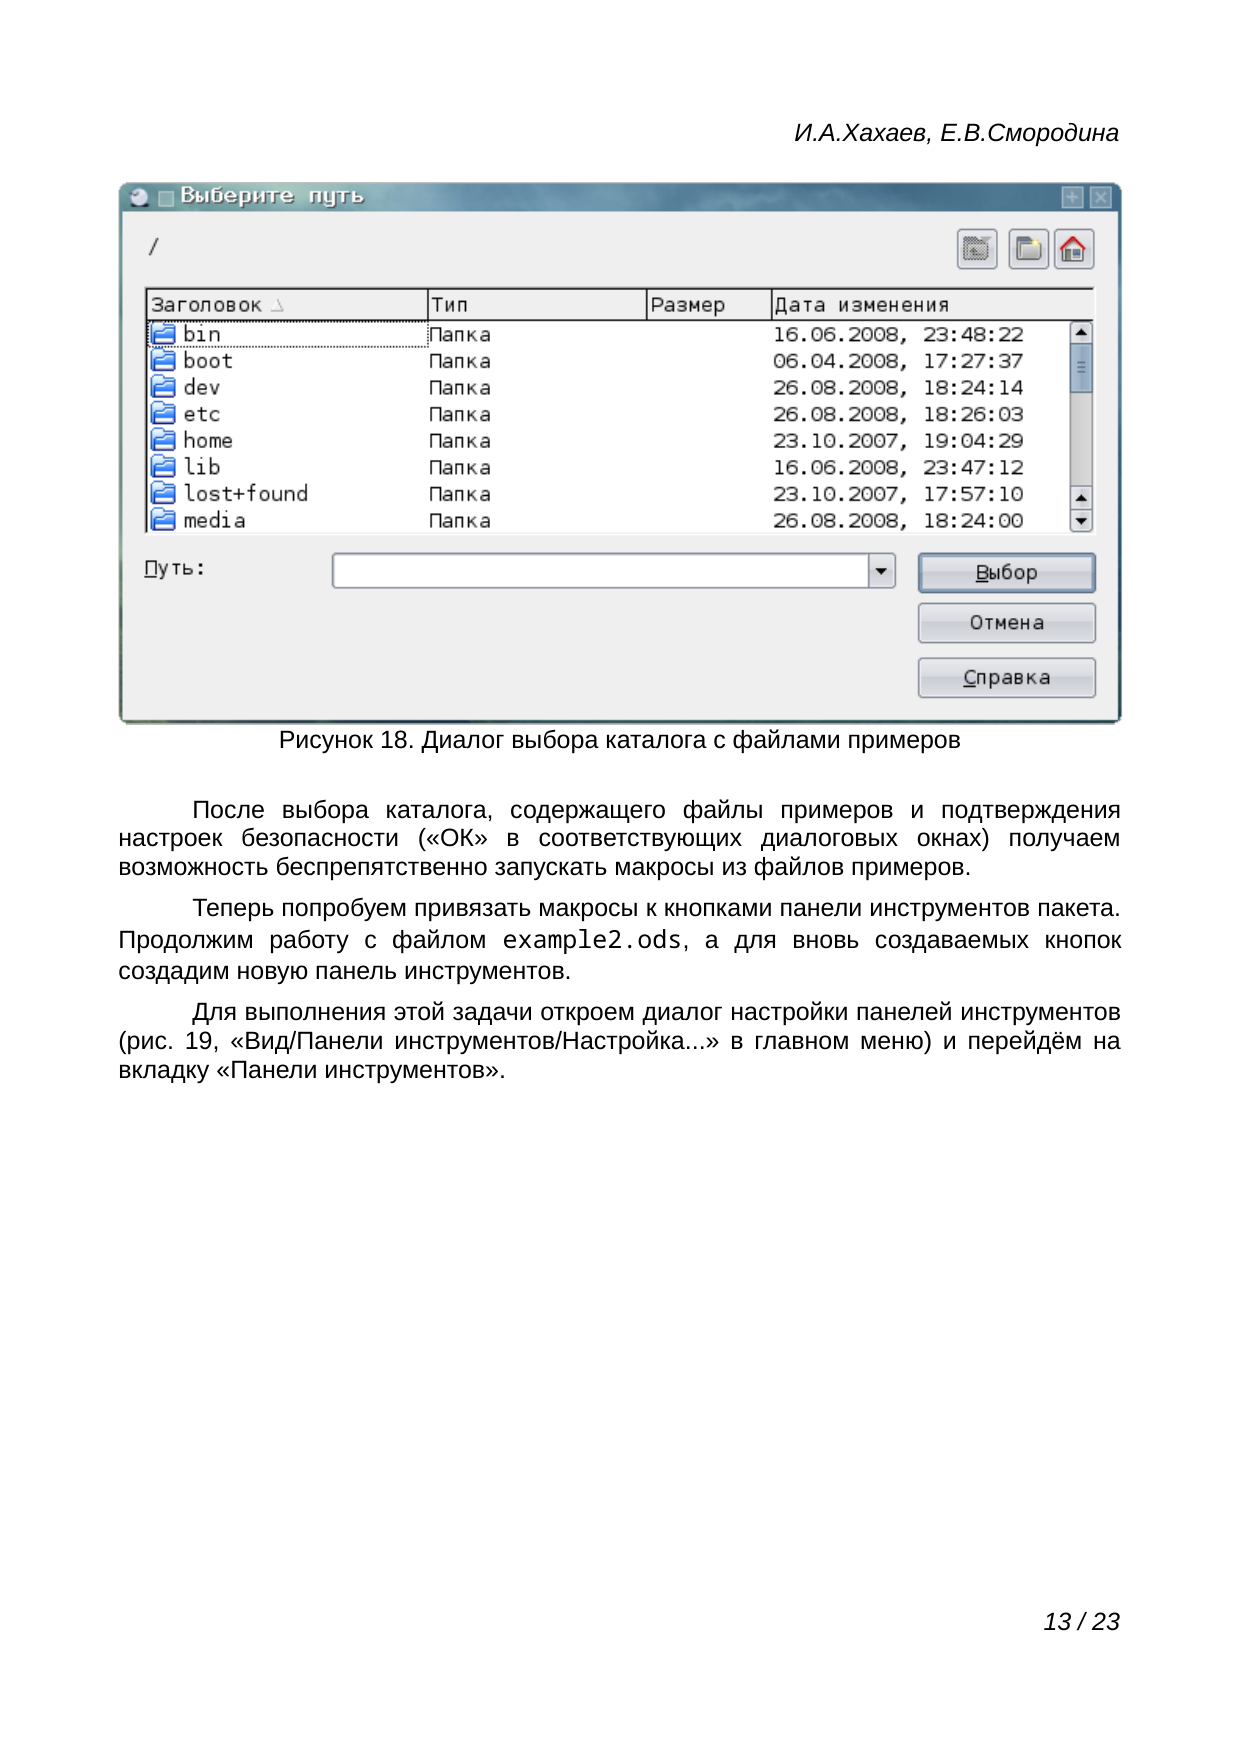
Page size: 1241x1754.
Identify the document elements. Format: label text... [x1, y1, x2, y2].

text После выбора каталога, содержащего файлы примеров и подтверждения настроек безопасности («ОК» в соответствующих диалоговых окнах) получаем возможность беспрепятственно запускать макросы из файлов примеров. [118, 794, 1122, 881]
text Теперь попробуем привязать макросы к кнопками панели инструментов пакета. Продолжим работу с файлом example2.ods, а для вновь создаваемых кнопок создадим новую панель инструментов. [118, 893, 1122, 985]
text Для выполнения этой задачи откроем диалог настройки панелей инструментов (рис. 19, «Вид/Панели инструментов/Настройка...» в главном меню) и перейдём на вкладку «Панели инструментов». [118, 997, 1122, 1084]
picture [118, 182, 1123, 725]
text Рисунок 18. Диалог выбора каталога с файлами примеров [118, 725, 1122, 753]
